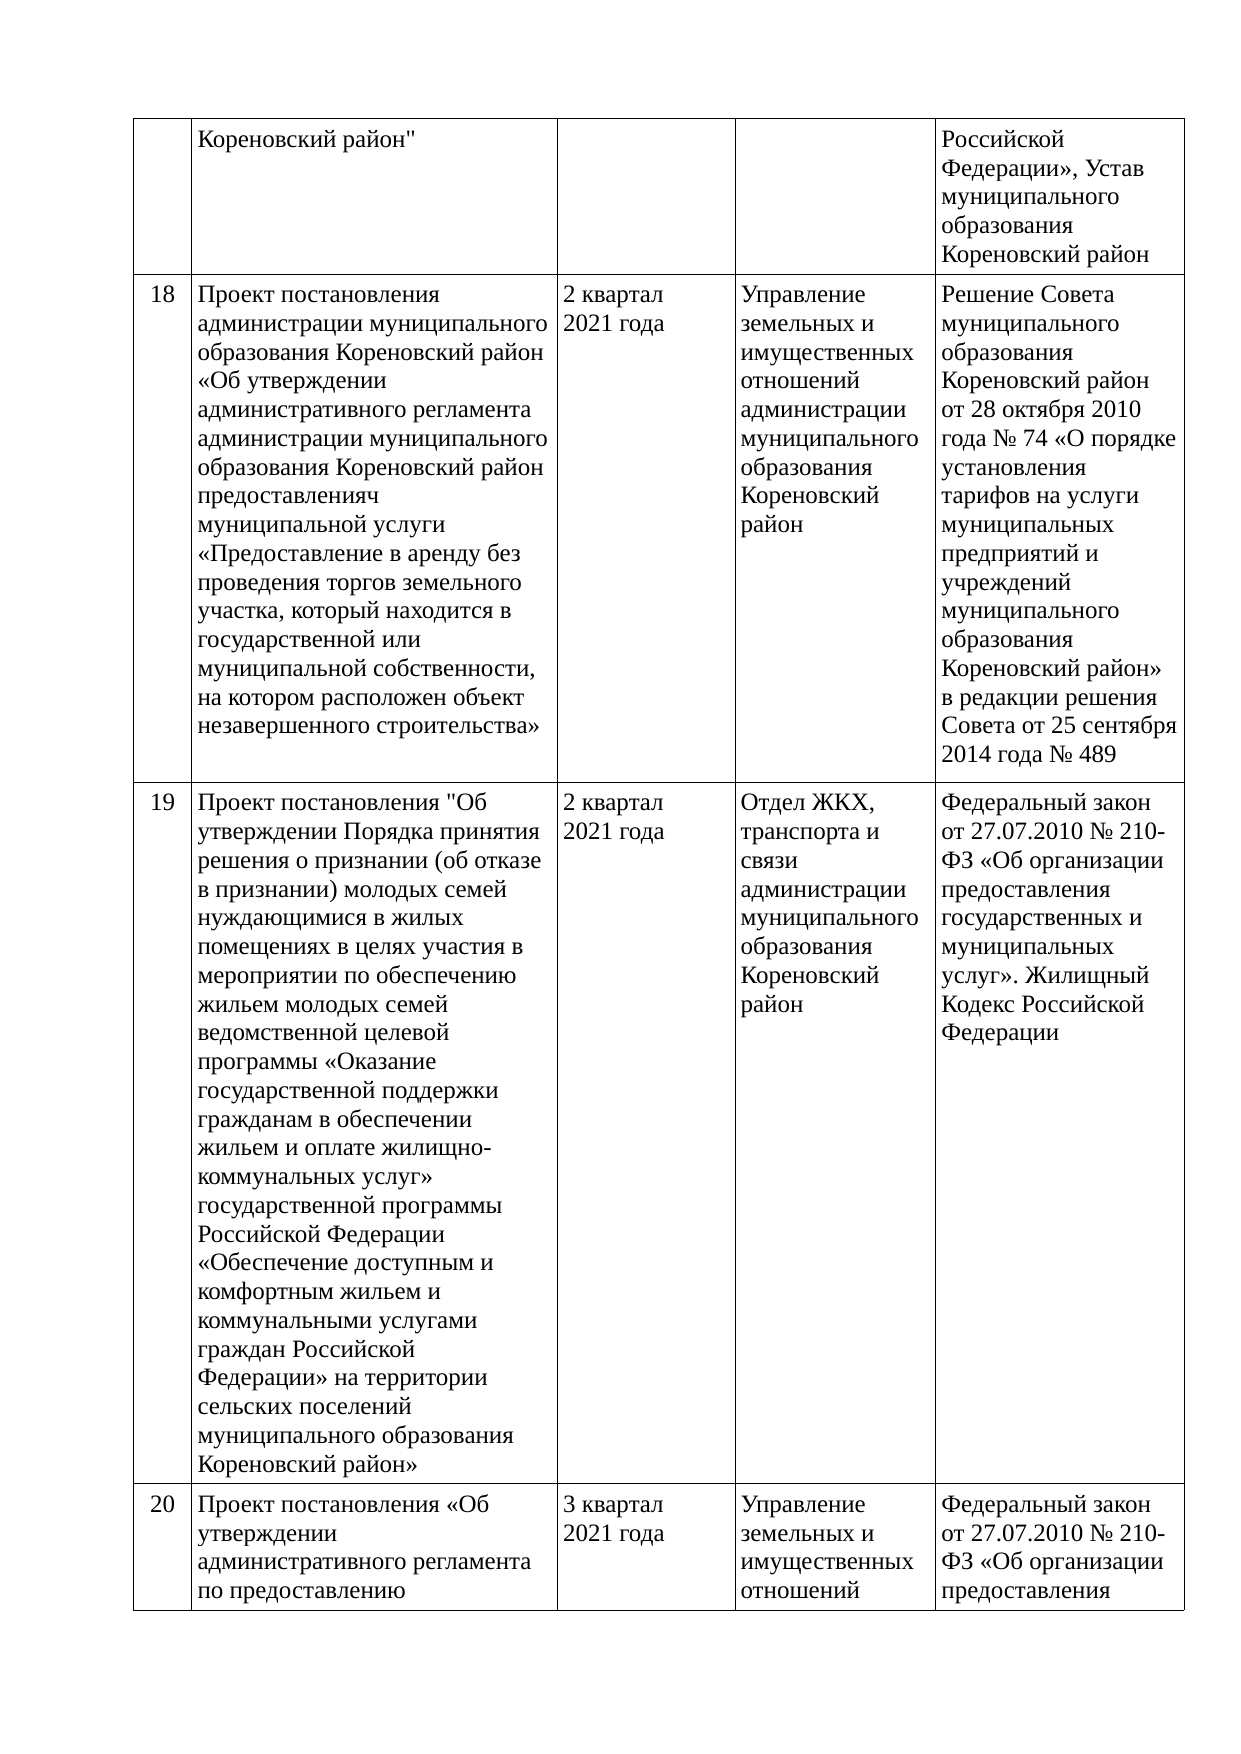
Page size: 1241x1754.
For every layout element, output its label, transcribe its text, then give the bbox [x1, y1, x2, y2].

table_cell [558, 119, 735, 273]
table_cell Проект постановления "Об утверждении Порядка принятия решения о признании (об отказе в признании) молодых семей нуждающимися в жилых помещениях в целях участия в мероприятии по обеспечению жильем молодых семей ведомственной целевой программы «Оказание государственной поддержки гражданам в обеспечении жильем и оплате жилищно-коммунальных услуг» государственной программы Российской Федерации «Обеспечение доступным и комфортным жильем и коммунальными услугами граждан Российской Федерации» на территории сельских поселений муниципального образования Кореновский район» [192, 783, 557, 1483]
table_cell 18 [134, 275, 191, 782]
table_cell Отдел ЖКХ, транспорта и связи администрации муниципального образования Кореновский район [736, 783, 935, 1483]
table_cell 2 квартал 2021 года [558, 275, 735, 782]
table_cell Управление земельных и имущественных отношений администрации муниципального образования Кореновский район [736, 275, 935, 782]
table_cell 2 квартал 2021 года [558, 783, 735, 1483]
table_cell Федеральный закон от 27.07.2010 № 210-ФЗ «Об организации предоставления государственных и муниципальных услуг». Жилищный Кодекс Российской Федерации [936, 783, 1184, 1483]
table_cell [736, 119, 935, 273]
table_cell Проект постановления администрации муниципального образования Кореновский район «Об утверждении административного регламента администрации муниципального образования Кореновский район предоставленияч муниципальной услуги «Предоставление в аренду без проведения торгов земельного участка, который находится в государственной или муниципальной собственности, на котором расположен объект незавершенного строительства» [192, 275, 557, 782]
table_cell Управление земельных и имущественных отношений [736, 1484, 935, 1610]
table_cell 20 [134, 1484, 191, 1610]
table_cell 3 квартал 2021 года [558, 1484, 735, 1610]
table_cell Кореновский район" [192, 119, 557, 273]
table_cell 19 [134, 783, 191, 1483]
table_cell Проект постановления «Об утверждении административного регламента по предоставлению [192, 1484, 557, 1610]
table_cell [134, 119, 191, 273]
table_cell Федеральный закон от 27.07.2010 № 210-ФЗ «Об организации предоставления [936, 1484, 1184, 1610]
table_cell Российской Федерации», Устав муниципального образования Кореновский район [936, 119, 1184, 273]
table_cell Решение Совета муниципального образования Кореновский район от 28 октября 2010 года № 74 «О порядке установления тарифов на услуги муниципальных предприятий и учреждений муниципального образования Кореновский район» в редакции решения Совета от 25 сентября 2014 года № 489 [936, 275, 1184, 782]
